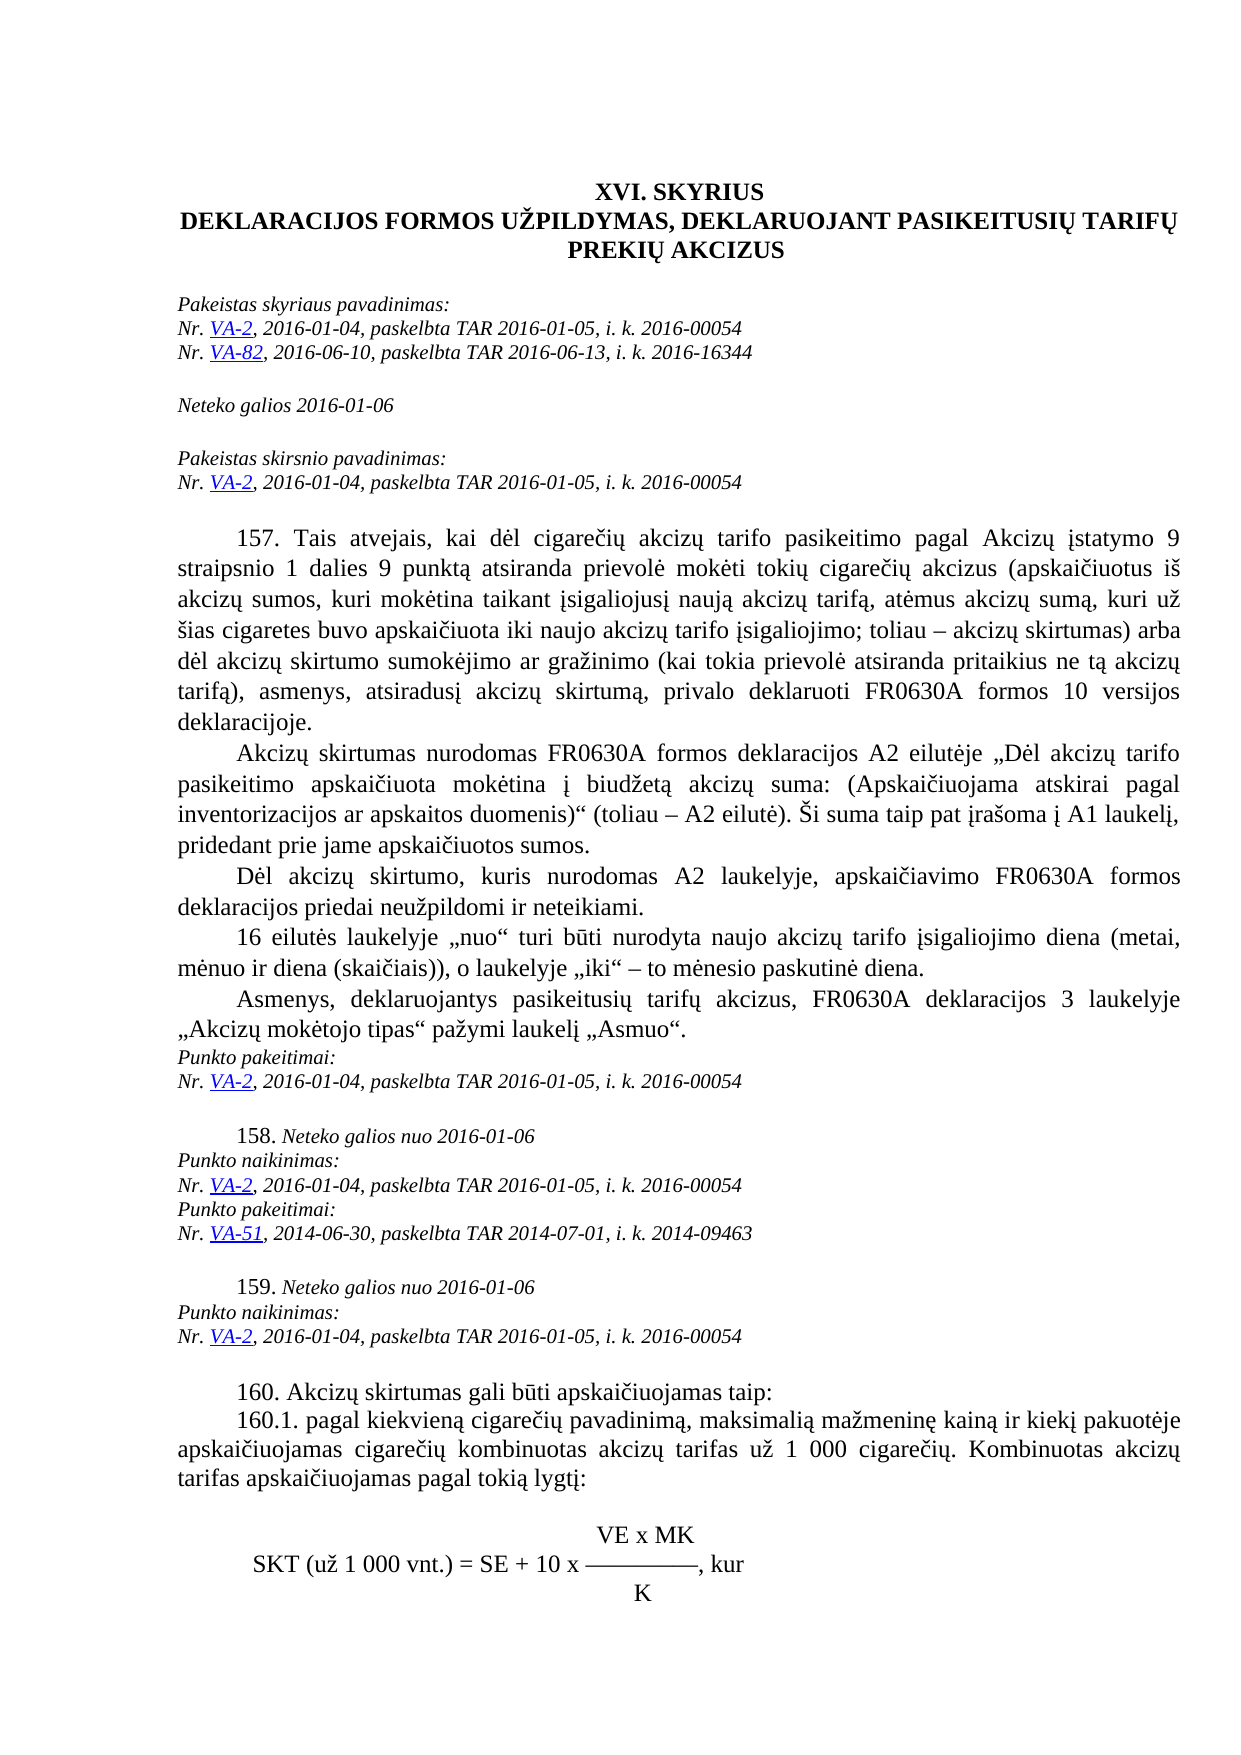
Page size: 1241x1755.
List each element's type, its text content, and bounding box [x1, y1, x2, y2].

text XVI. SKYRIUS [177, 177, 1181, 206]
text Punkto pakeitimai: [177, 1197, 1181, 1221]
text Punkto naikinimas: [177, 1300, 1181, 1324]
text Nr. VA-82, 2016-06-10, paskelbta TAR 2016-06-13, i. k. 2016-16344 [177, 340, 1181, 364]
text Nr. VA-2, 2016-01-04, paskelbta TAR 2016-01-05, i. k. 2016-00054 [177, 316, 1181, 340]
text Nr. VA-2, 2016-01-04, paskelbta TAR 2016-01-05, i. k. 2016-00054 [177, 1324, 1181, 1348]
text 159. Neteko galios nuo 2016-01-06 [177, 1273, 1181, 1300]
text SKT (už 1 000 vnt.) = SE + 10 x ———–––, kur [177, 1549, 1181, 1578]
text Akcizų skirtumas nurodomas FR0630A formos deklaracijos A2 eilutėje „Dėl akcizų tarifo pasikeitimo apskaičiuota mokėtina į biudžetą akcizų suma: (Apskaičiuojama atskirai pagal inventorizacijos ar apskaitos duomenis)“ (toliau – A2 eilutė). Ši suma taip pat įrašoma į A1 laukelį, pridedant prie jame apskaičiuotos sumos. [177, 738, 1181, 859]
text Punkto pakeitimai: [177, 1045, 1181, 1069]
text Pakeistas skyriaus pavadinimas: [177, 292, 1181, 316]
text Neteko galios 2016-01-06 [177, 393, 1181, 417]
text 157. Tais atvejais, kai dėl cigarečių akcizų tarifo pasikeitimo pagal Akcizų įstatymo 9 straipsnio 1 dalies 9 punktą atsiranda prievolė mokėti tokių cigarečių akcizus (apskaičiuotus iš akcizų sumos, kuri mokėtina taikant įsigaliojusį naują akcizų tarifą, atėmus akcizų sumą, kuri už šias cigaretes buvo apskaičiuota iki naujo akcizų tarifo įsigaliojimo; toliau – akcizų skirtumas) arba dėl akcizų skirtumo sumokėjimo ar gražinimo (kai tokia prievolė atsiranda pritaikius ne tą akcizų tarifą), asmenys, atsiradusį akcizų skirtumą, privalo deklaruoti FR0630A formos 10 versijos deklaracijoje. [177, 523, 1181, 736]
text 158. Neteko galios nuo 2016-01-06 [177, 1122, 1181, 1148]
text 160. Akcizų skirtumas gali būti apskaičiuojamas taip: [177, 1377, 1181, 1405]
text Punkto naikinimas: [177, 1148, 1181, 1172]
text K [177, 1578, 1181, 1607]
text VE x MK [177, 1520, 1181, 1549]
text Asmenys, deklaruojantys pasikeitusių tarifų akcizus, FR0630A deklaracijos 3 laukelyje „Akcizų mokėtojo tipas“ pažymi laukelį „Asmuo“. [177, 984, 1181, 1043]
text Dėl akcizų skirtumo, kuris nurodomas A2 laukelyje, apskaičiavimo FR0630A formos deklaracijos priedai neužpildomi ir neteikiami. [177, 861, 1181, 920]
text Nr. VA-2, 2016-01-04, paskelbta TAR 2016-01-05, i. k. 2016-00054 [177, 470, 1181, 494]
text Nr. VA-2, 2016-01-04, paskelbta TAR 2016-01-05, i. k. 2016-00054 [177, 1172, 1181, 1197]
text Nr. VA-51, 2014-06-30, paskelbta TAR 2014-07-01, i. k. 2014-09463 [177, 1221, 1181, 1245]
text DEKLARACIJOS FORMOS UŽPILDYMAS, DEKLARUOJANT PASIKEITUSIŲ TARIFŲ PREKIŲ AKCIZUS [177, 206, 1181, 263]
text 16 eilutės laukelyje „nuo“ turi būti nurodyta naujo akcizų tarifo įsigaliojimo diena (metai, mėnuo ir diena (skaičiais)), o laukelyje „iki“ – to mėnesio paskutinė diena. [177, 922, 1181, 982]
text 160.1. pagal kiekvieną cigarečių pavadinimą, maksimalią mažmeninę kainą ir kiekį pakuotėje apskaičiuojamas cigarečių kombinuotas akcizų tarifas už 1 000 cigarečių. Kombinuotas akcizų tarifas apskaičiuojamas pagal tokią lygtį: [177, 1405, 1181, 1492]
text Pakeistas skirsnio pavadinimas: [177, 446, 1181, 470]
text Nr. VA-2, 2016-01-04, paskelbta TAR 2016-01-05, i. k. 2016-00054 [177, 1069, 1181, 1093]
